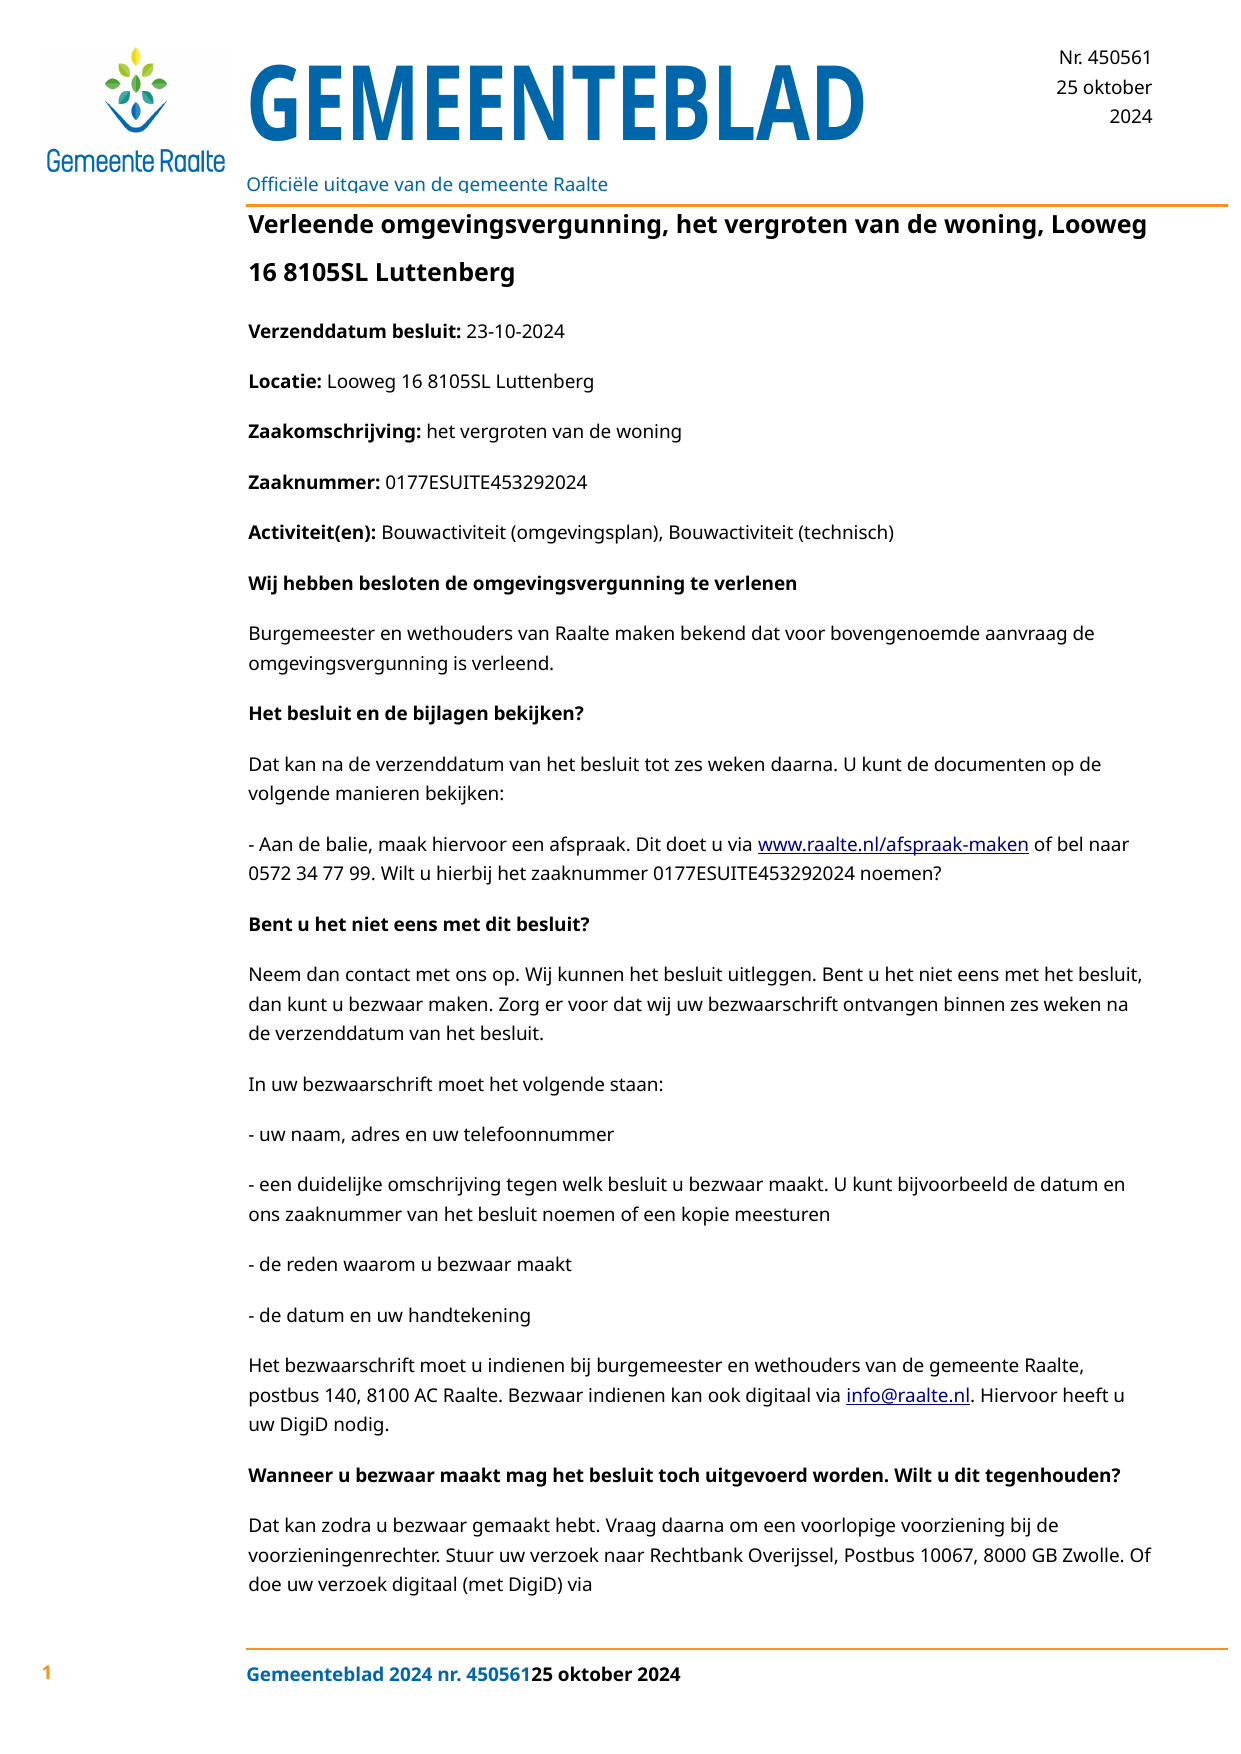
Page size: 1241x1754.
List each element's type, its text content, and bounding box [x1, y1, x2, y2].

text Wij hebben besloten de omgevingsvergunning te verlenen [248, 570, 1152, 596]
text Dat kan na de verzenddatum van het besluit tot zes weken daarna. U kunt de documenten op de volgende manieren bekijken: [248, 751, 1152, 806]
text Verleende omgevingsvergunning, het vergroten van de woning, Looweg 16 8105SL Luttenberg [248, 207, 1152, 288]
text - Aan de balie, maak hiervoor een afspraak. Dit doet u via www.raalte.nl/afspraak-maken of bel naar 0572 34 77 99. Wilt u hierbij het zaaknummer 0177ESUITE453292024 noemen? [248, 831, 1152, 886]
text Het besluit en de bijlagen bekijken? [248, 700, 1152, 726]
text Locatie: Looweg 16 8105SL Luttenberg [248, 368, 1152, 394]
text - een duidelijke omschrijving tegen welk besluit u bezwaar maakt. U kunt bijvoorbeeld de datum en ons zaaknummer van het besluit noemen of een kopie meesturen [248, 1172, 1152, 1227]
text Neem dan contact met ons op. Wij kunnen het besluit uitleggen. Bent u het niet eens met het besluit, dan kunt u bezwaar maken. Zorg er voor dat wij uw bezwaarschrift ontvangen binnen zes weken na de verzenddatum van het besluit. [248, 961, 1152, 1046]
text Verzenddatum besluit: 23-10-2024 [248, 318, 1152, 344]
text Zaaknummer: 0177ESUITE453292024 [248, 469, 1152, 495]
text Activiteit(en): Bouwactiviteit (omgevingsplan), Bouwactiviteit (technisch) [248, 519, 1152, 545]
text Burgemeester en wethouders van Raalte maken bekend dat voor bovengenoemde aanvraag de omgevingsvergunning is verleend. [248, 620, 1152, 676]
text Bent u het niet eens met dit besluit? [248, 911, 1152, 937]
text - de datum en uw handtekening [248, 1302, 1152, 1328]
text Zaakomschrijving: het vergroten van de woning [248, 419, 1152, 444]
text - uw naam, adres en uw telefoonnummer [248, 1121, 1152, 1147]
picture [41, 47, 231, 172]
text Dat kan zodra u bezwaar gemaakt hebt. Vraag daarna om een voorlopige voorziening bij de voorzieningenrechter. Stuur uw verzoek naar Rechtbank Overijssel, Postbus 10067, 8000 GB Zwolle. Of doe uw verzoek digitaal (met DigiD) via [248, 1512, 1152, 1597]
text In uw bezwaarschrift moet het volgende staan: [248, 1071, 1152, 1097]
text Wanneer u bezwaar maakt mag het besluit toch uitgevoerd worden. Wilt u dit tegenhouden? [248, 1462, 1152, 1488]
text - de reden waarom u bezwaar maakt [248, 1252, 1152, 1277]
text Het bezwaarschrift moet u indienen bij burgemeester en wethouders van de gemeente Raalte, postbus 140, 8100 AC Raalte. Bezwaar indienen kan ook digitaal via info@raalte.nl. Hiervoor heeft u uw DigiD nodig. [248, 1352, 1152, 1437]
